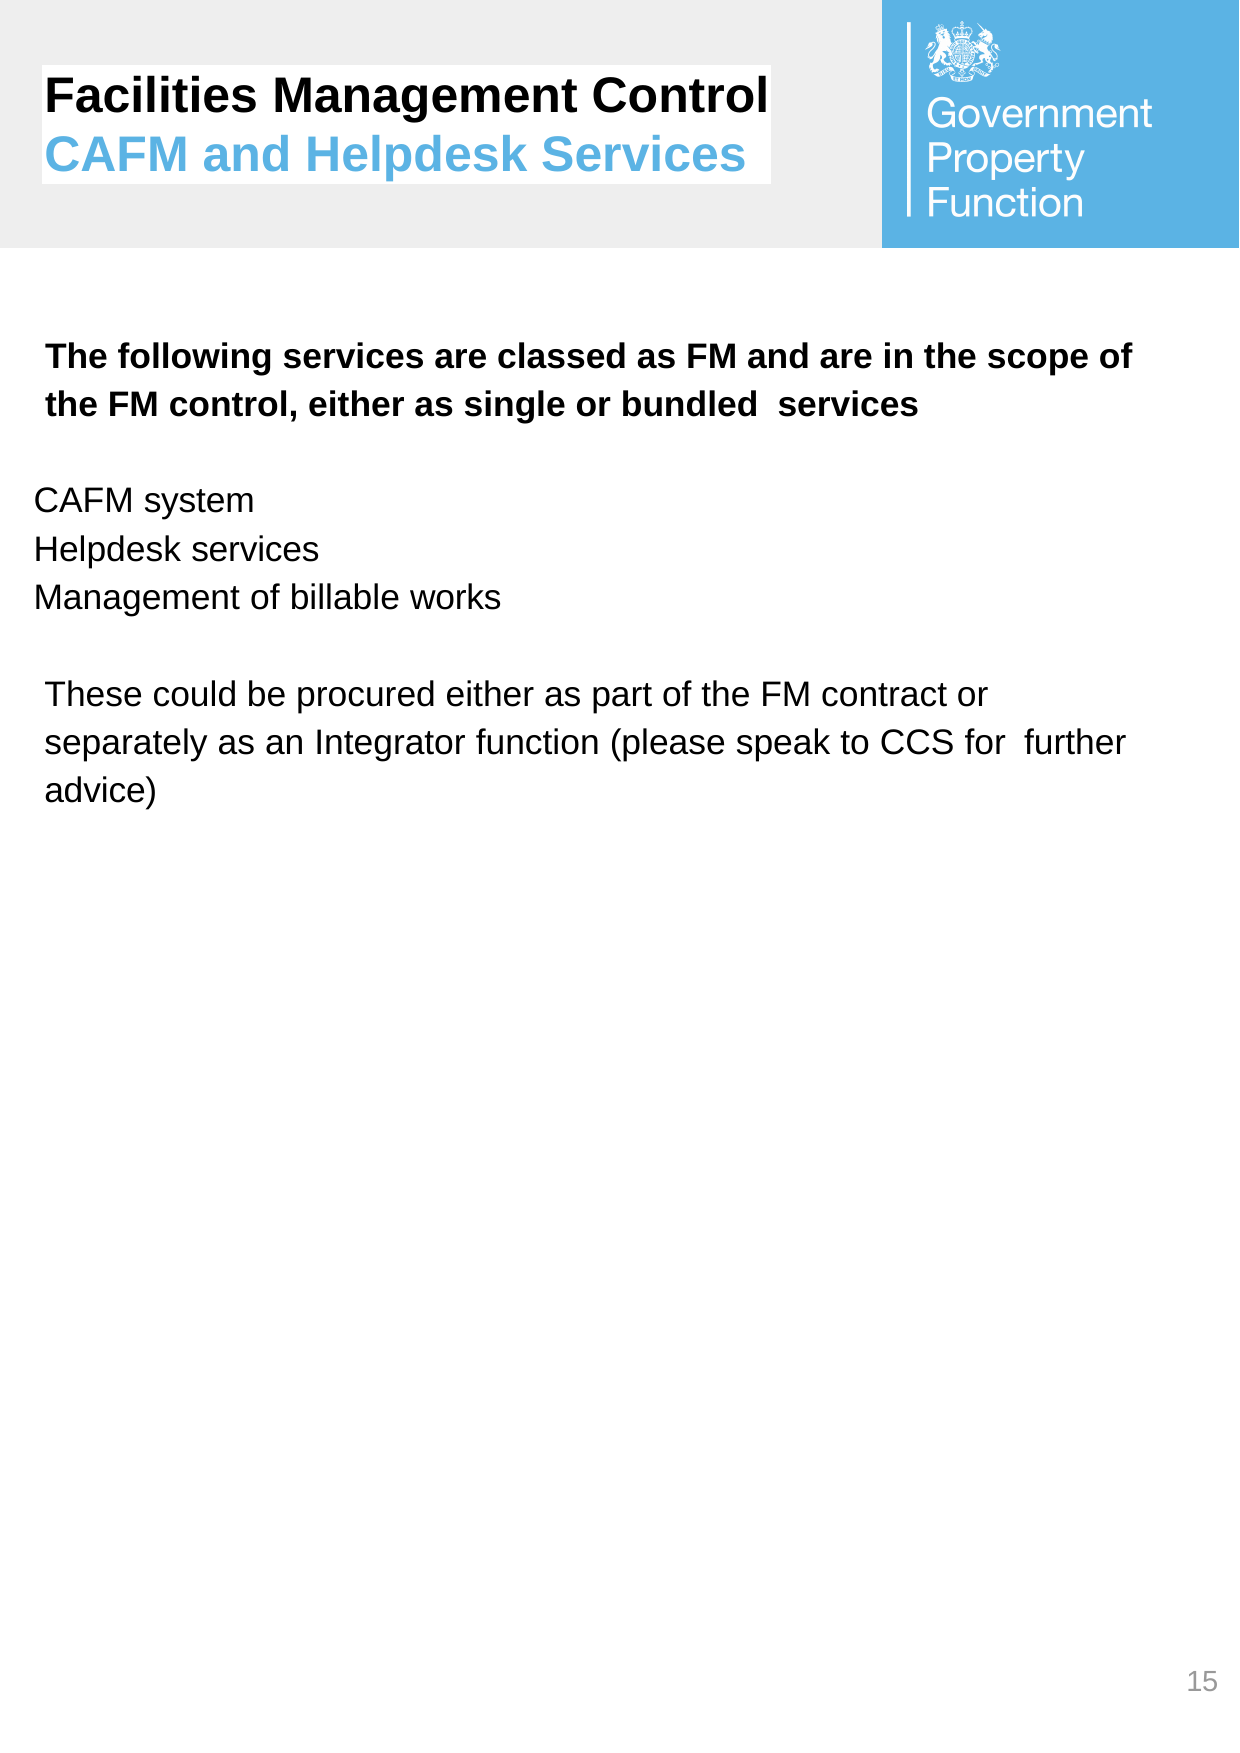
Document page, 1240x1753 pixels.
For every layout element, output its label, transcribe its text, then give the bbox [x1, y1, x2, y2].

subtitle The following services are classed as FM and are in the scope of the FM control, either as single or bundled services [45, 335, 1145, 424]
list CAFM system [0, 479, 1227, 520]
list Helpdesk services [0, 528, 1227, 569]
text These could be procured either as part of the FM contract or separately as an Integrator function (please speak to CCS for further advice) [44, 673, 1145, 810]
list Management of billable works [0, 576, 1227, 617]
